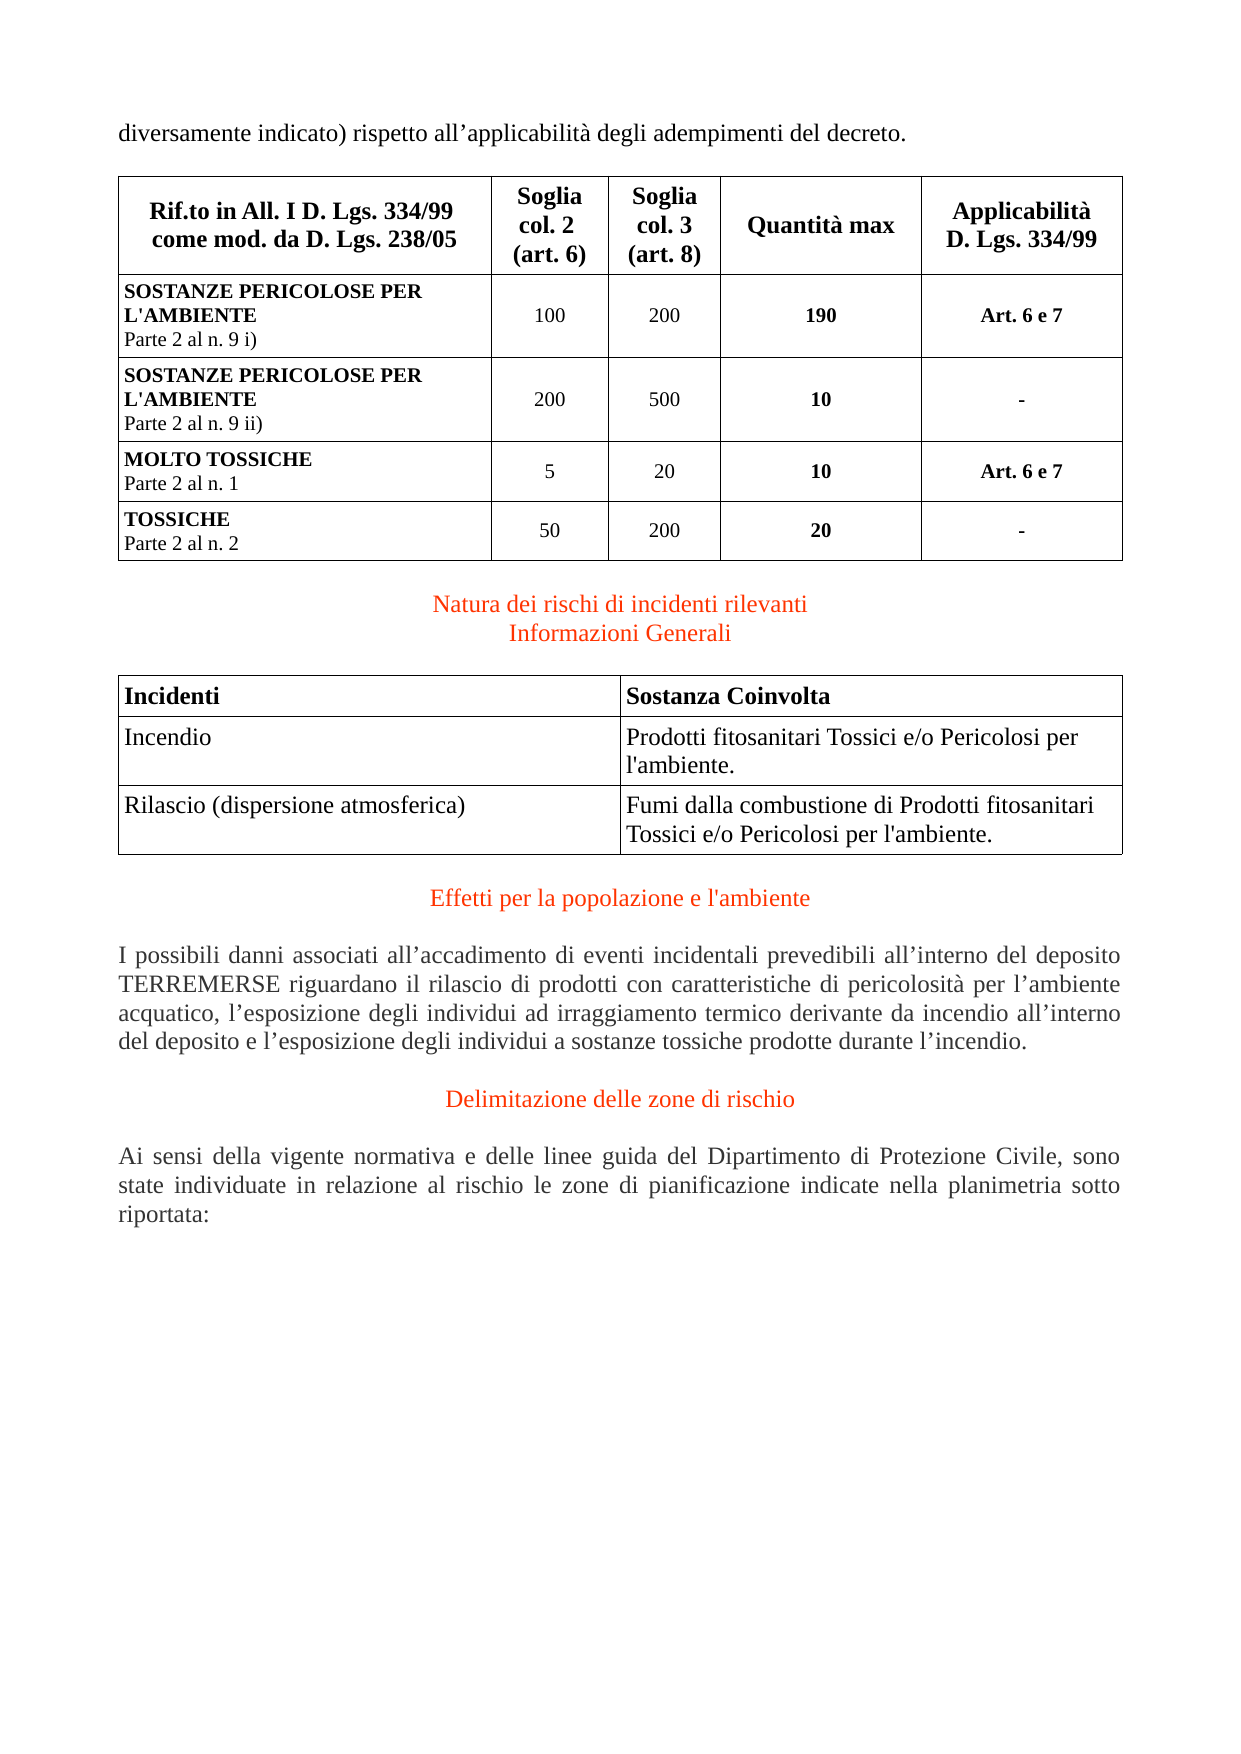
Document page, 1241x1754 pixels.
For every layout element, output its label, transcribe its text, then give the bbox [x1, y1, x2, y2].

table_header Rif.to in All. I D. Lgs. 334/99 come mod. da D. Lgs. 238/05 [119, 177, 491, 273]
table_cell 200 [492, 358, 608, 441]
table_cell SOSTANZE PERICOLOSE PER L'AMBIENTE Parte 2 al n. 9 i) [119, 275, 491, 357]
table_cell 50 [492, 502, 608, 560]
text Natura dei rischi di incidenti rilevanti [118, 589, 1122, 618]
table_header Quantità max [721, 177, 921, 273]
table_cell 5 [492, 442, 608, 501]
text I possibili danni associati all’accadimento di eventi incidentali prevedibili all’interno del deposito TERREMERSE riguardano il rilascio di prodotti con caratteristiche di pericolosità per l’ambiente acquatico, l’esposizione degli individui ad irraggiamento termico derivante da incendio all’interno del deposito e l’esposizione degli individui a sostanze tossiche prodotte durante l’incendio. [118, 940, 1122, 1055]
table_cell Incendio [119, 717, 620, 785]
table_cell 200 [609, 275, 720, 357]
text Effetti per la popolazione e l'ambiente [118, 883, 1122, 911]
table_cell Rilascio (dispersione atmosferica) [119, 786, 620, 854]
table_cell SOSTANZE PERICOLOSE PER L'AMBIENTE Parte 2 al n. 9 ii) [119, 358, 491, 441]
table_cell 500 [609, 358, 720, 441]
table_cell 190 [721, 275, 921, 357]
table_cell - [922, 502, 1122, 560]
table_cell 20 [609, 442, 720, 501]
table_header Soglia col. 3 (art. 8) [609, 177, 720, 273]
text Informazioni Generali [118, 618, 1122, 647]
text Ai sensi della vigente normativa e delle linee guida del Dipartimento di Protezione Civile, sono state individuate in relazione al rischio le zone di pianificazione indicate nella planimetria sotto riportata: [118, 1141, 1122, 1228]
table_cell Art. 6 e 7 [922, 275, 1122, 357]
text Delimitazione delle zone di rischio [118, 1084, 1122, 1113]
table_cell 10 [721, 358, 921, 441]
table_cell MOLTO TOSSICHE Parte 2 al n. 1 [119, 442, 491, 501]
table_cell 200 [609, 502, 720, 560]
table_header Sostanza Coinvolta [621, 676, 1122, 716]
table_cell - [922, 358, 1122, 441]
table_cell TOSSICHE Parte 2 al n. 2 [119, 502, 491, 560]
table_cell 10 [721, 442, 921, 501]
table_header Incidenti [119, 676, 620, 716]
table_cell Art. 6 e 7 [922, 442, 1122, 501]
table_cell Prodotti fitosanitari Tossici e/o Pericolosi per l'ambiente. [621, 717, 1122, 785]
text diversamente indicato) rispetto all’applicabilità degli adempimenti del decreto. [118, 118, 1122, 147]
table_cell 20 [721, 502, 921, 560]
table_cell Fumi dalla combustione di Prodotti fitosanitari Tossici e/o Pericolosi per l'ambiente. [621, 786, 1122, 854]
table_header Soglia col. 2 (art. 6) [492, 177, 608, 273]
table_cell 100 [492, 275, 608, 357]
table_header Applicabilità D. Lgs. 334/99 [922, 177, 1122, 273]
